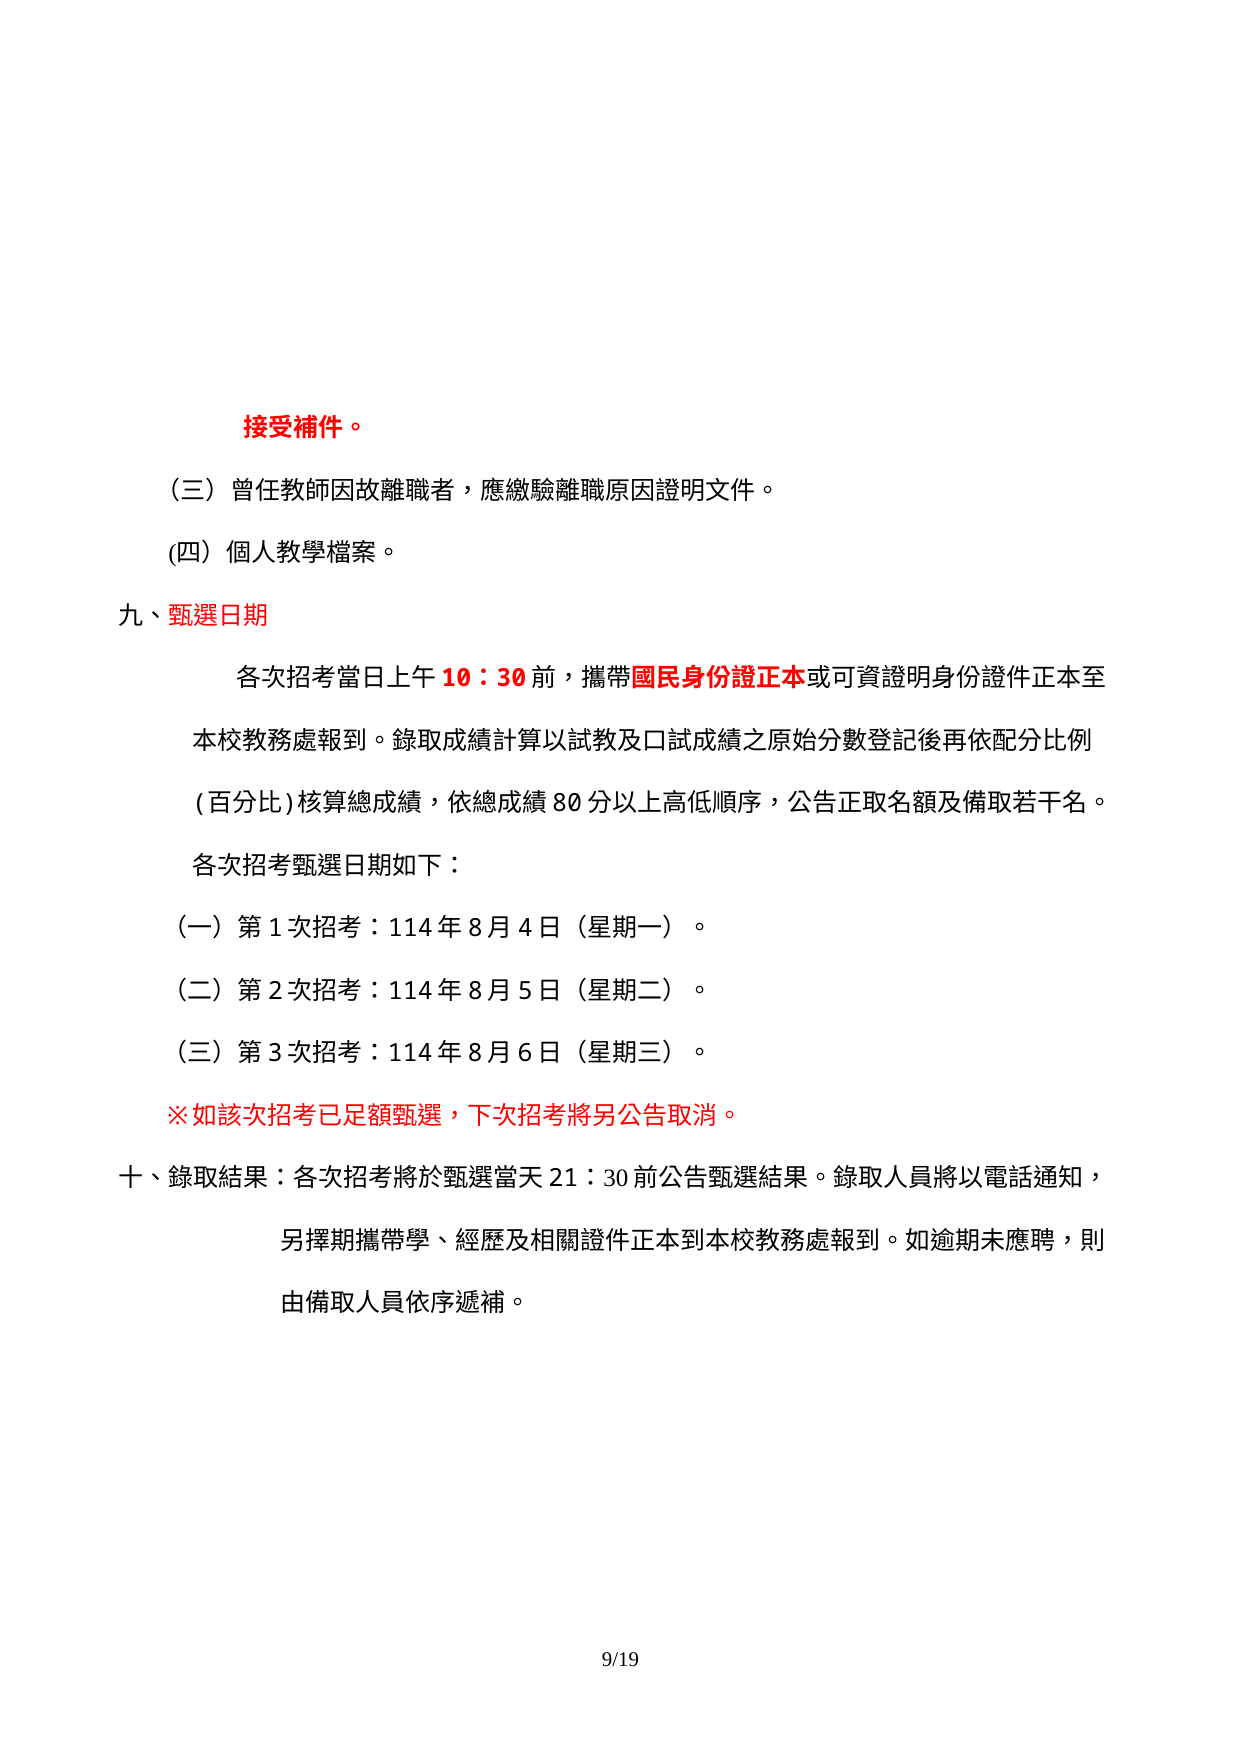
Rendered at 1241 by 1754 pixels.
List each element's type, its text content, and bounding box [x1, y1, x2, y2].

text 各次招考當日上午10：30前，攜帶國民身份證正本或可資證明身份證件正本至本校教務處報到。錄取成績計算以試教及口試成績之原始分數登記後再依配分比例(百分比)核算總成績，依總成績80分以上高低順序，公告正取名額及備取若干名。各次招考甄選日期如下： [192, 634, 1122, 884]
text 接受補件。 [118, 384, 1122, 447]
text ※如該次招考已足額甄選，下次招考將另公告取消。 [163, 1072, 1122, 1134]
text 十、錄取結果：各次招考將於甄選當天21：30前公告甄選結果。錄取人員將以電話通知，另擇期攜帶學、經歷及相關證件正本到本校教務處報到。如逾期未應聘，則由備取人員依序遞補。 [118, 1134, 1122, 1322]
text （三）曾任教師因故離職者，應繳驗離職原因證明文件。 [156, 447, 1122, 509]
text (四）個人教學檔案。 [118, 509, 1122, 572]
text （三）第3次招考：114年8月6日（星期三）。 [162, 1009, 1122, 1072]
text （一）第1次招考：114年8月4日（星期一）。 [163, 884, 1122, 947]
text （二）第2次招考：114年8月5日（星期二）。 [163, 947, 1122, 1009]
text 九、甄選日期 [118, 572, 1122, 634]
